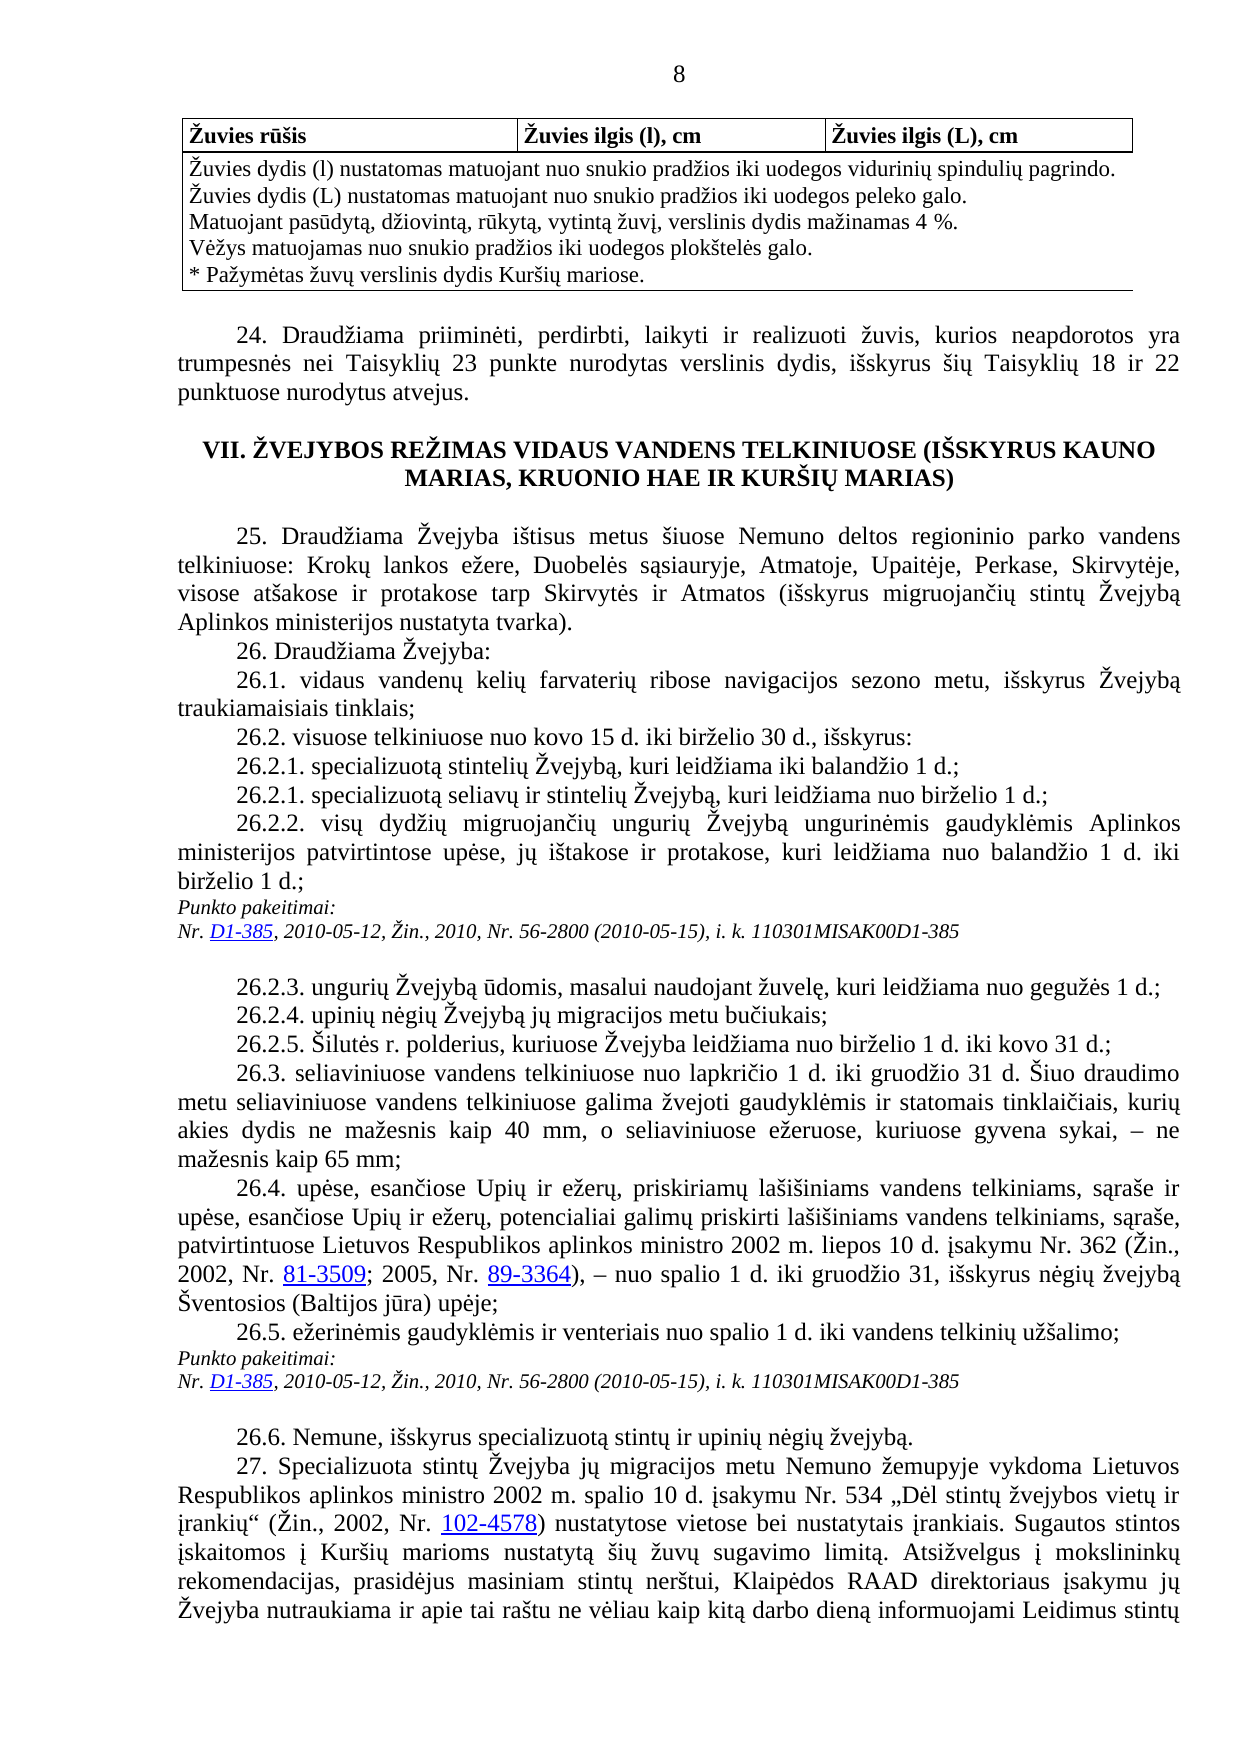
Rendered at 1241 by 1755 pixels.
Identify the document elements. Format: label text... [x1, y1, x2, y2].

text 26.5. ežerinėmis gaudyklėmis ir venteriais nuo spalio 1 d. iki vandens telkinių užšalimo; [177, 1317, 1181, 1345]
text Punkto pakeitimai: [177, 1345, 1181, 1369]
text 26.3. seliaviniuose vandens telkiniuose nuo lapkričio 1 d. iki gruodžio 31 d. Šiuo draudimo metu seliaviniuose vandens telkiniuose galima žvejoti gaudyklėmis ir statomais tinklaičiais, kurių akies dydis ne mažesnis kaip 40 mm, o seliaviniuose ežeruose, kuriuose gyvena sykai, – ne mažesnis kaip 65 mm; [177, 1058, 1181, 1173]
text Nr. D1-385, 2010-05-12, Žin., 2010, Nr. 56-2800 (2010-05-15), i. k. 110301MISAK00D1-385 [177, 919, 1181, 943]
text VII. ŽVEJYBOS REŽIMAS VIDAUS VANDENS TELKINIUOSE (IŠSKYRUS KAUNO MARIAS, KRUONIO HAE IR KURŠIŲ MARIAS) [177, 435, 1181, 492]
text 26.2.2. visų dydžių migruojančių ungurių Žvejybą ungurinėmis gaudyklėmis Aplinkos ministerijos patvirtintose upėse, jų ištakose ir protakose, kuri leidžiama nuo balandžio 1 d. iki birželio 1 d.; [177, 808, 1181, 895]
table_cell Žuvies dydis (l) nustatomas matuojant nuo snukio pradžios iki uodegos vidurinių spindulių pagrindo. Žuvies dydis (L) nustatomas matuojant nuo snukio pradžios iki uodegos peleko galo. Matuojant pasūdytą, džiovintą, rūkytą, vytintą žuvį, verslinis dydis mažinamas 4 %. Vėžys matuojamas nuo snukio pradžios iki uodegos plokštelės galo. * Pažymėtas žuvų verslinis dydis Kuršių mariose. [183, 153, 1133, 290]
text 26.2.5. Šilutės r. polderius, kuriuose Žvejyba leidžiama nuo birželio 1 d. iki kovo 31 d.; [177, 1029, 1181, 1058]
text 27. Specializuota stintų Žvejyba jų migracijos metu Nemuno žemupyje vykdoma Lietuvos Respublikos aplinkos ministro 2002 m. spalio 10 d. įsakymu Nr. 534 „Dėl stintų žvejybos vietų ir įrankių“ (Žin., 2002, Nr. 102-4578) nustatytose vietose bei nustatytais įrankiais. Sugautos stintos įskaitomos į Kuršių marioms nustatytą šių žuvų sugavimo limitą. Atsižvelgus į mokslininkų rekomendacijas, prasidėjus masiniam stintų nerštui, Klaipėdos RAAD direktoriaus įsakymu jų Žvejyba nutraukiama ir apie tai raštu ne vėliau kaip kitą darbo dieną informuojami Leidimus stintų [177, 1451, 1181, 1623]
text 26.6. Nemune, išskyrus specializuotą stintų ir upinių nėgių žvejybą. [177, 1422, 1181, 1451]
table_header Žuvies rūšis [183, 119, 517, 151]
text 25. Draudžiama Žvejyba ištisus metus šiuose Nemuno deltos regioninio parko vandens telkiniuose: Krokų lankos ežere, Duobelės sąsiauryje, Atmatoje, Upaitėje, Perkase, Skirvytėje, visose atšakose ir protakose tarp Skirvytės ir Atmatos (išskyrus migruojančių stintų Žvejybą Aplinkos ministerijos nustatyta tvarka). [177, 521, 1181, 636]
text 26.2. visuose telkiniuose nuo kovo 15 d. iki birželio 30 d., išskyrus: [177, 722, 1181, 751]
text 26.1. vidaus vandenų kelių farvaterių ribose navigacijos sezono metu, išskyrus Žvejybą traukiamaisiais tinklais; [177, 665, 1181, 722]
text 26.2.1. specializuotą stintelių Žvejybą, kuri leidžiama iki balandžio 1 d.; [177, 751, 1181, 780]
text Nr. D1-385, 2010-05-12, Žin., 2010, Nr. 56-2800 (2010-05-15), i. k. 110301MISAK00D1-385 [177, 1369, 1181, 1393]
text 26. Draudžiama Žvejyba: [177, 636, 1181, 665]
text Punkto pakeitimai: [177, 895, 1181, 919]
table_header Žuvies ilgis (L), cm [826, 119, 1132, 151]
text 26.2.4. upinių nėgių Žvejybą jų migracijos metu bučiukais; [177, 1000, 1181, 1029]
table_header Žuvies ilgis (l), cm [518, 119, 825, 151]
text 24. Draudžiama priiminėti, perdirbti, laikyti ir realizuoti žuvis, kurios neapdorotos yra trumpesnės nei Taisyklių 23 punkte nurodytas verslinis dydis, išskyrus šių Taisyklių 18 ir 22 punktuose nurodytus atvejus. [177, 320, 1181, 406]
text 26.4. upėse, esančiose Upių ir ežerų, priskiriamų lašišiniams vandens telkiniams, sąraše ir upėse, esančiose Upių ir ežerų, potencialiai galimų priskirti lašišiniams vandens telkiniams, sąraše, patvirtintuose Lietuvos Respublikos aplinkos ministro 2002 m. liepos 10 d. įsakymu Nr. 362 (Žin., 2002, Nr. 81-3509; 2005, Nr. 89-3364), – nuo spalio 1 d. iki gruodžio 31, išskyrus nėgių žvejybą Šventosios (Baltijos jūra) upėje; [177, 1173, 1181, 1317]
text 26.2.1. specializuotą seliavų ir stintelių Žvejybą, kuri leidžiama nuo birželio 1 d.; [177, 780, 1181, 808]
text 26.2.3. ungurių Žvejybą ūdomis, masalui naudojant žuvelę, kuri leidžiama nuo gegužės 1 d.; [177, 972, 1181, 1000]
